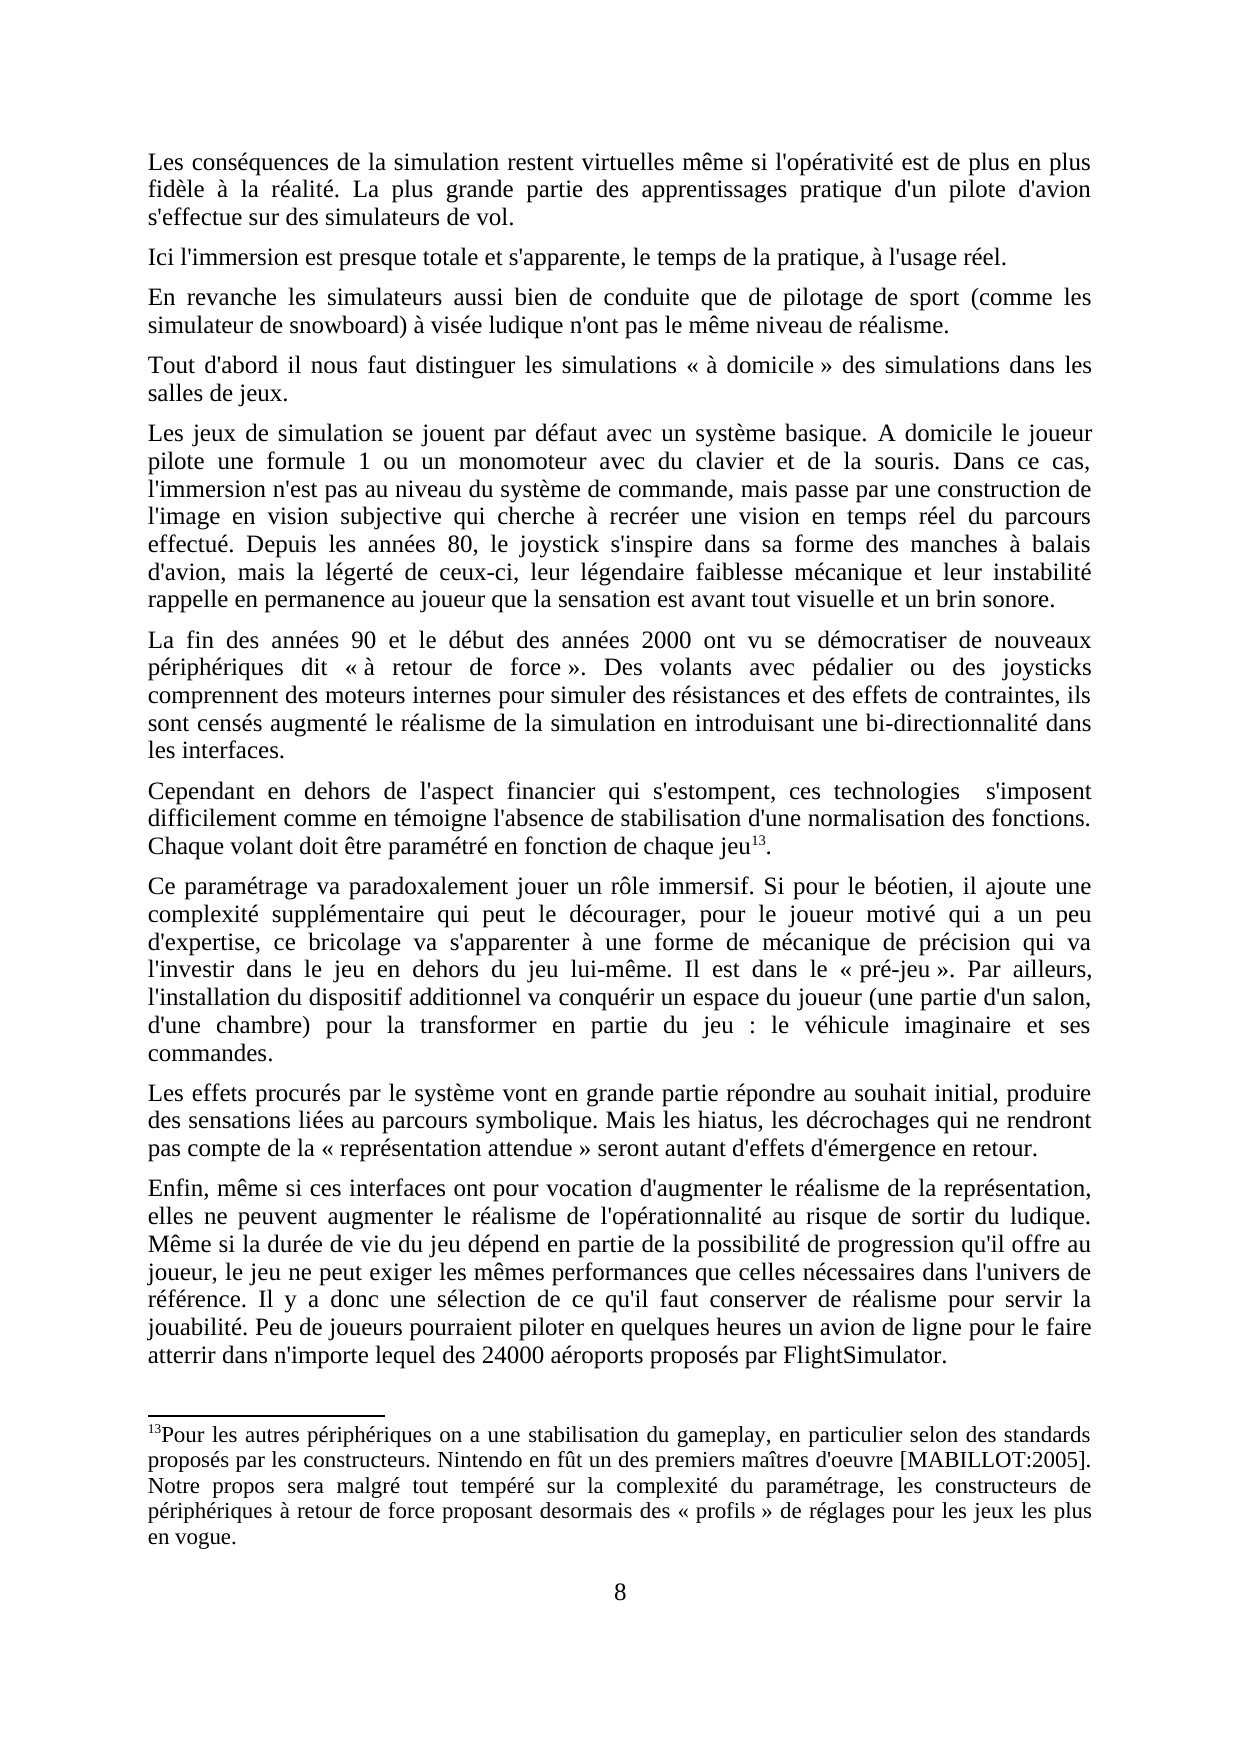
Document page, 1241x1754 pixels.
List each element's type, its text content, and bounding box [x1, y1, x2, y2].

text Les effets procurés par le système vont en grande partie répondre au souhait initial, produire des sensations liées au parcours symbolique. Mais les hiatus, les décrochages qui ne rendront pas compte de la « représentation attendue » seront autant d'effets d'émergence en retour. [148, 1079, 1092, 1162]
text Enfin, même si ces interfaces ont pour vocation d'augmenter le réalisme de la représentation, elles ne peuvent augmenter le réalisme de l'opérationnalité au risque de sortir du ludique. Même si la durée de vie du jeu dépend en partie de la possibilité de progression qu'il offre au joueur, le jeu ne peut exiger les mêmes performances que celles nécessaires dans l'univers de référence. Il y a donc une sélection de ce qu'il faut conserver de réalisme pour servir la jouabilité. Peu de joueurs pourraient piloter en quelques heures un avion de ligne pour le faire atterrir dans n'importe lequel des 24000 aéroports proposés par FlightSimulator. [148, 1174, 1092, 1368]
text Les jeux de simulation se jouent par défaut avec un système basique. A domicile le joueur pilote une formule 1 ou un monomoteur avec du clavier et de la souris. Dans ce cas, l'immersion n'est pas au niveau du système de commande, mais passe par une construction de l'image en vision subjective qui cherche à recréer une vision en temps réel du parcours effectué. Depuis les années 80, le joystick s'inspire dans sa forme des manches à balais d'avion, mais la légerté de ceux-ci, leur légendaire faiblesse mécanique et leur instabilité rappelle en permanence au joueur que la sensation est avant tout visuelle et un brin sonore. [148, 419, 1092, 613]
text Pour les autres périphériques on a une stabilisation du gameplay, en particulier selon des standards proposés par les constructeurs. Nintendo en fût un des premiers maîtres d'oeuvre [MABILLOT:2005]. Notre propos sera malgré tout tempéré sur la complexité du paramétrage, les constructeurs de périphériques à retour de force proposant desormais des « profils » de réglages pour les jeux les plus en vogue. [148, 1422, 1092, 1549]
text Les conséquences de la simulation restent virtuelles même si l'opérativité est de plus en plus fidèle à la réalité. La plus grande partie des apprentissages pratique d'un pilote d'avion s'effectue sur des simulateurs de vol. [148, 148, 1092, 231]
text En revanche les simulateurs aussi bien de conduite que de pilotage de sport (comme les simulateur de snowboard) à visée ludique n'ont pas le même niveau de réalisme. [148, 283, 1092, 339]
text La fin des années 90 et le début des années 2000 ont vu se démocratiser de nouveaux périphériques dit « à retour de force ». Des volants avec pédalier ou des joysticks comprennent des moteurs internes pour simuler des résistances et des effets de contraintes, ils sont censés augmenté le réalisme de la simulation en introduisant une bi-directionnalité dans les interfaces. [148, 626, 1092, 764]
text Cependant en dehors de l'aspect financier qui s'estompent, ces technologies s'imposent difficilement comme en témoigne l'absence de stabilisation d'une normalisation des fonctions. Chaque volant doit être paramétré en fonction de chaque jeu. [148, 777, 1092, 860]
text Ce paramétrage va paradoxalement jouer un rôle immersif. Si pour le béotien, il ajoute une complexité supplémentaire qui peut le décourager, pour le joueur motivé qui a un peu d'expertise, ce bricolage va s'apparenter à une forme de mécanique de précision qui va l'investir dans le jeu en dehors du jeu lui-même. Il est dans le « pré-jeu ». Par ailleurs, l'installation du dispositif additionnel va conquérir un espace du joueur (une partie d'un salon, d'une chambre) pour la transformer en partie du jeu : le véhicule imaginaire et ses commandes. [148, 872, 1092, 1066]
text Ici l'immersion est presque totale et s'apparente, le temps de la pratique, à l'usage réel. [148, 243, 1092, 271]
text Tout d'abord il nous faut distinguer les simulations « à domicile » des simulations dans les salles de jeux. [148, 351, 1092, 407]
